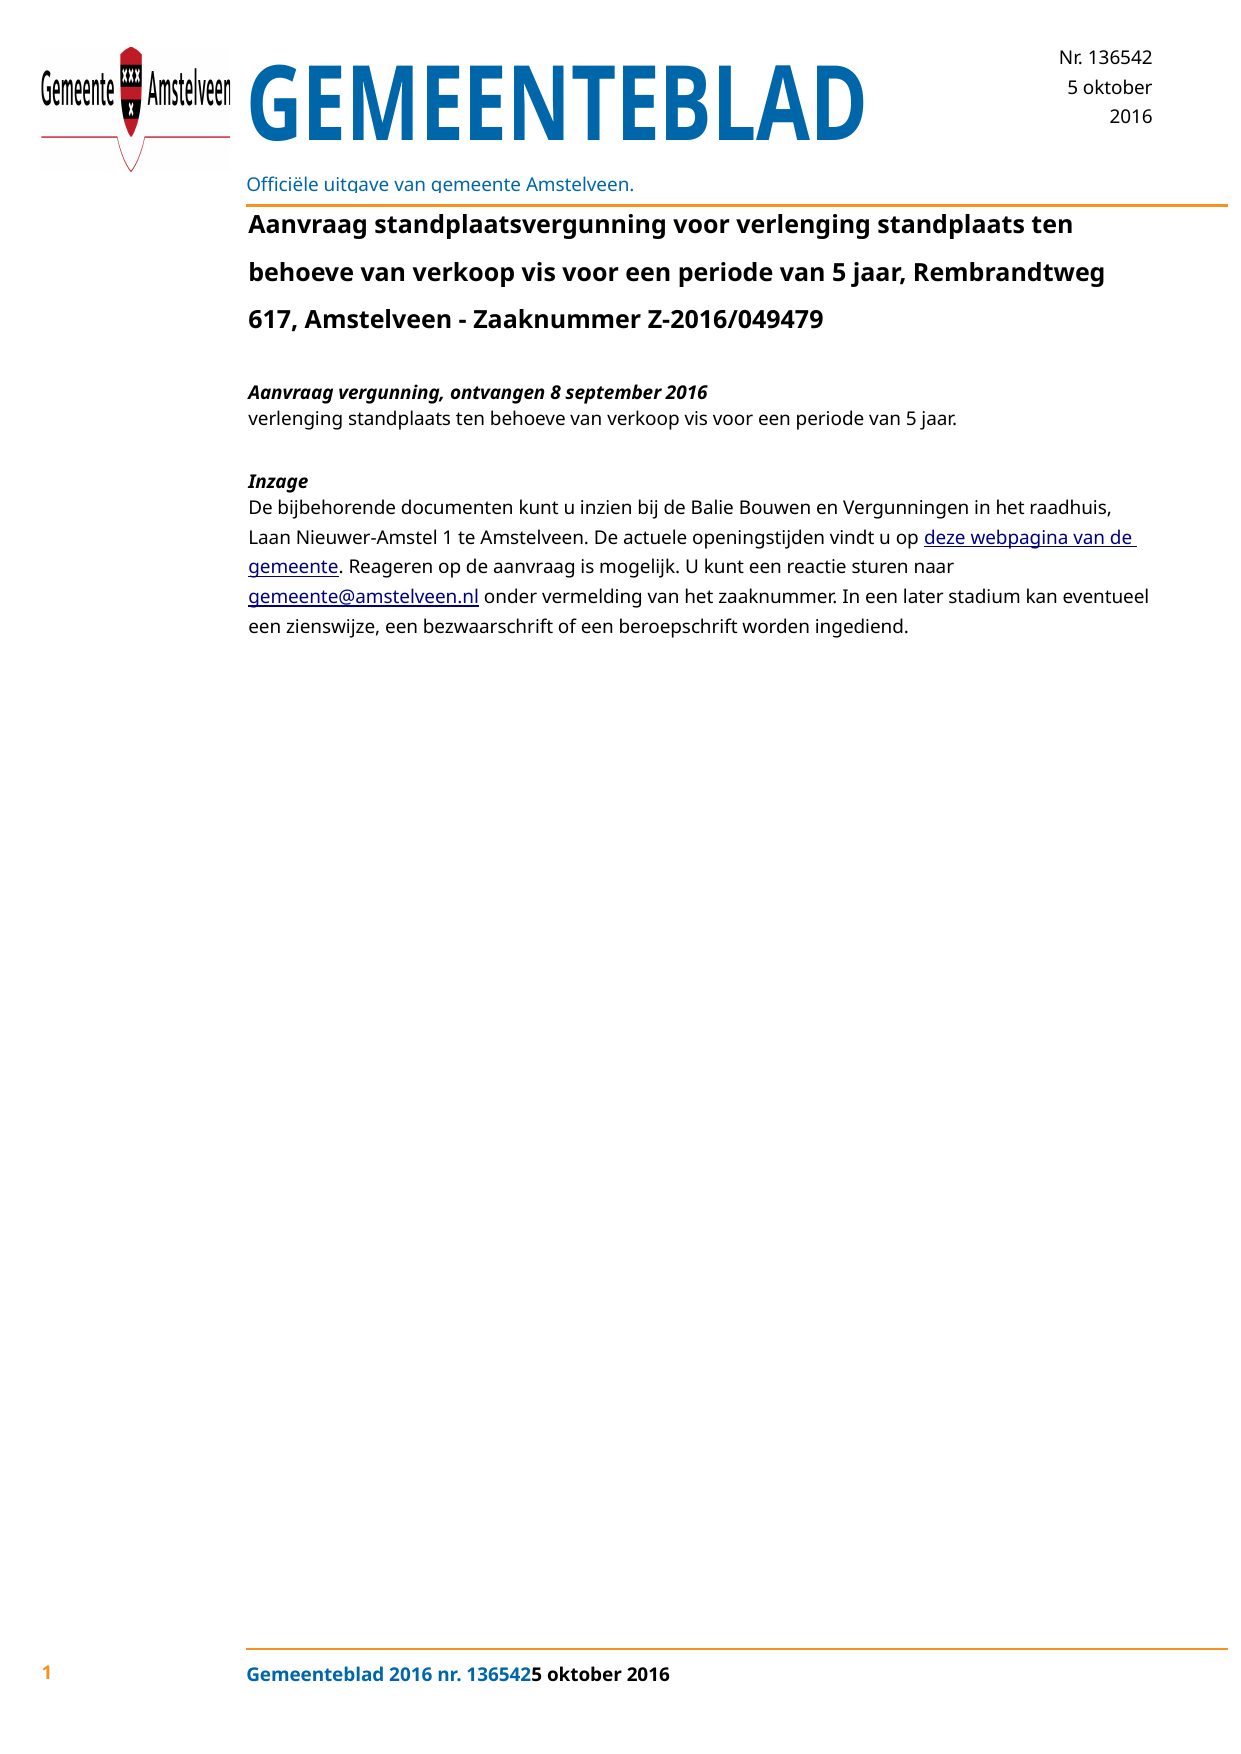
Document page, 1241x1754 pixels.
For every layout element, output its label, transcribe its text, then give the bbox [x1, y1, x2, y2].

picture [41, 47, 231, 172]
text Inzage [248, 469, 1152, 494]
text De bijbehorende documenten kunt u inzien bij de Balie Bouwen en Vergunningen in het raadhuis, Laan Nieuwer-Amstel 1 te Amstelveen. De actuele openingstijden vindt u op deze webpagina van de gemeente. Reageren op de aanvraag is mogelijk. U kunt een reactie sturen naar gemeente@amstelveen.nl onder vermelding van het zaaknummer. In een later stadium kan eventueel een zienswijze, een bezwaarschrift of een beroepschrift worden ingediend. [248, 494, 1152, 638]
text Aanvraag vergunning, ontvangen 8 september 2016 [248, 379, 1152, 405]
text Aanvraag standplaatsvergunning voor verlenging standplaats ten behoeve van verkoop vis voor een periode van 5 jaar, Rembrandtweg 617, Amstelveen - Zaaknummer Z-2016/049479 [248, 207, 1152, 336]
text verlenging standplaats ten behoeve van verkoop vis voor een periode van 5 jaar. [248, 405, 1152, 431]
